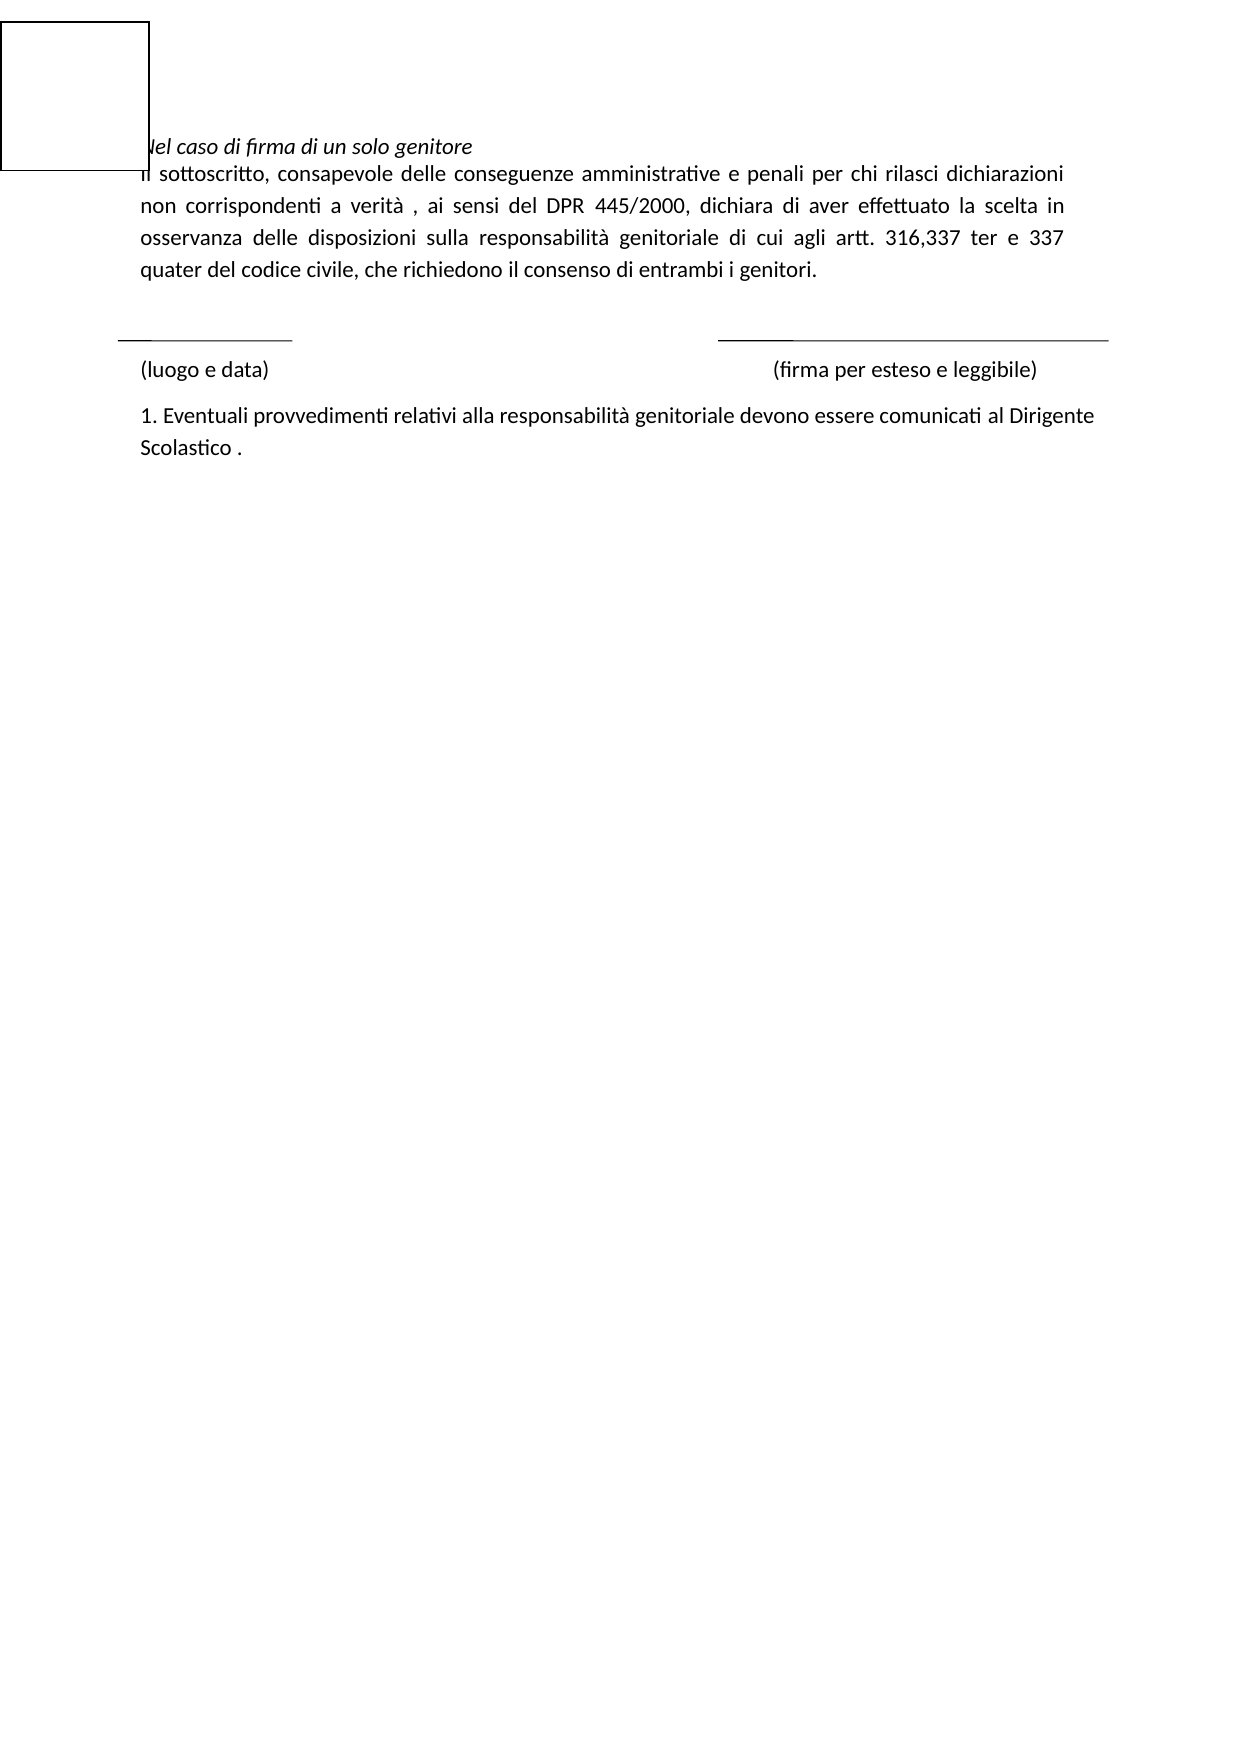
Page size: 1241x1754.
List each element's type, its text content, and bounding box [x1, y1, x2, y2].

text (luogo e data) (firma per esteso e leggibile) [140, 362, 1122, 381]
text Il sottoscritto, consapevole delle conseguenze amministrative e penali per chi rilasci dichiarazioni non corrispondenti a verità , ai sensi del DPR 445/2000, dichiara di aver effettuato la scelta in osservanza delle disposizioni sulla responsabilità genitoriale di cui agli artt. 316,337 ter e 337 quater del codice civile, che richiedono il consenso di entrambi i genitori. [140, 159, 1065, 283]
text Nel caso di firma di un solo genitore [150, 138, 1122, 159]
text 1. Eventuali provvedimenti relativi alla responsabilità genitoriale devono essere comunicati al Dirigente Scolastico . [2, 23, 148, 170]
text 1. Eventuali provvedimenti relativi alla responsabilità genitoriale devono essere comunicati al Dirigente Scolastico . [140, 401, 1122, 461]
